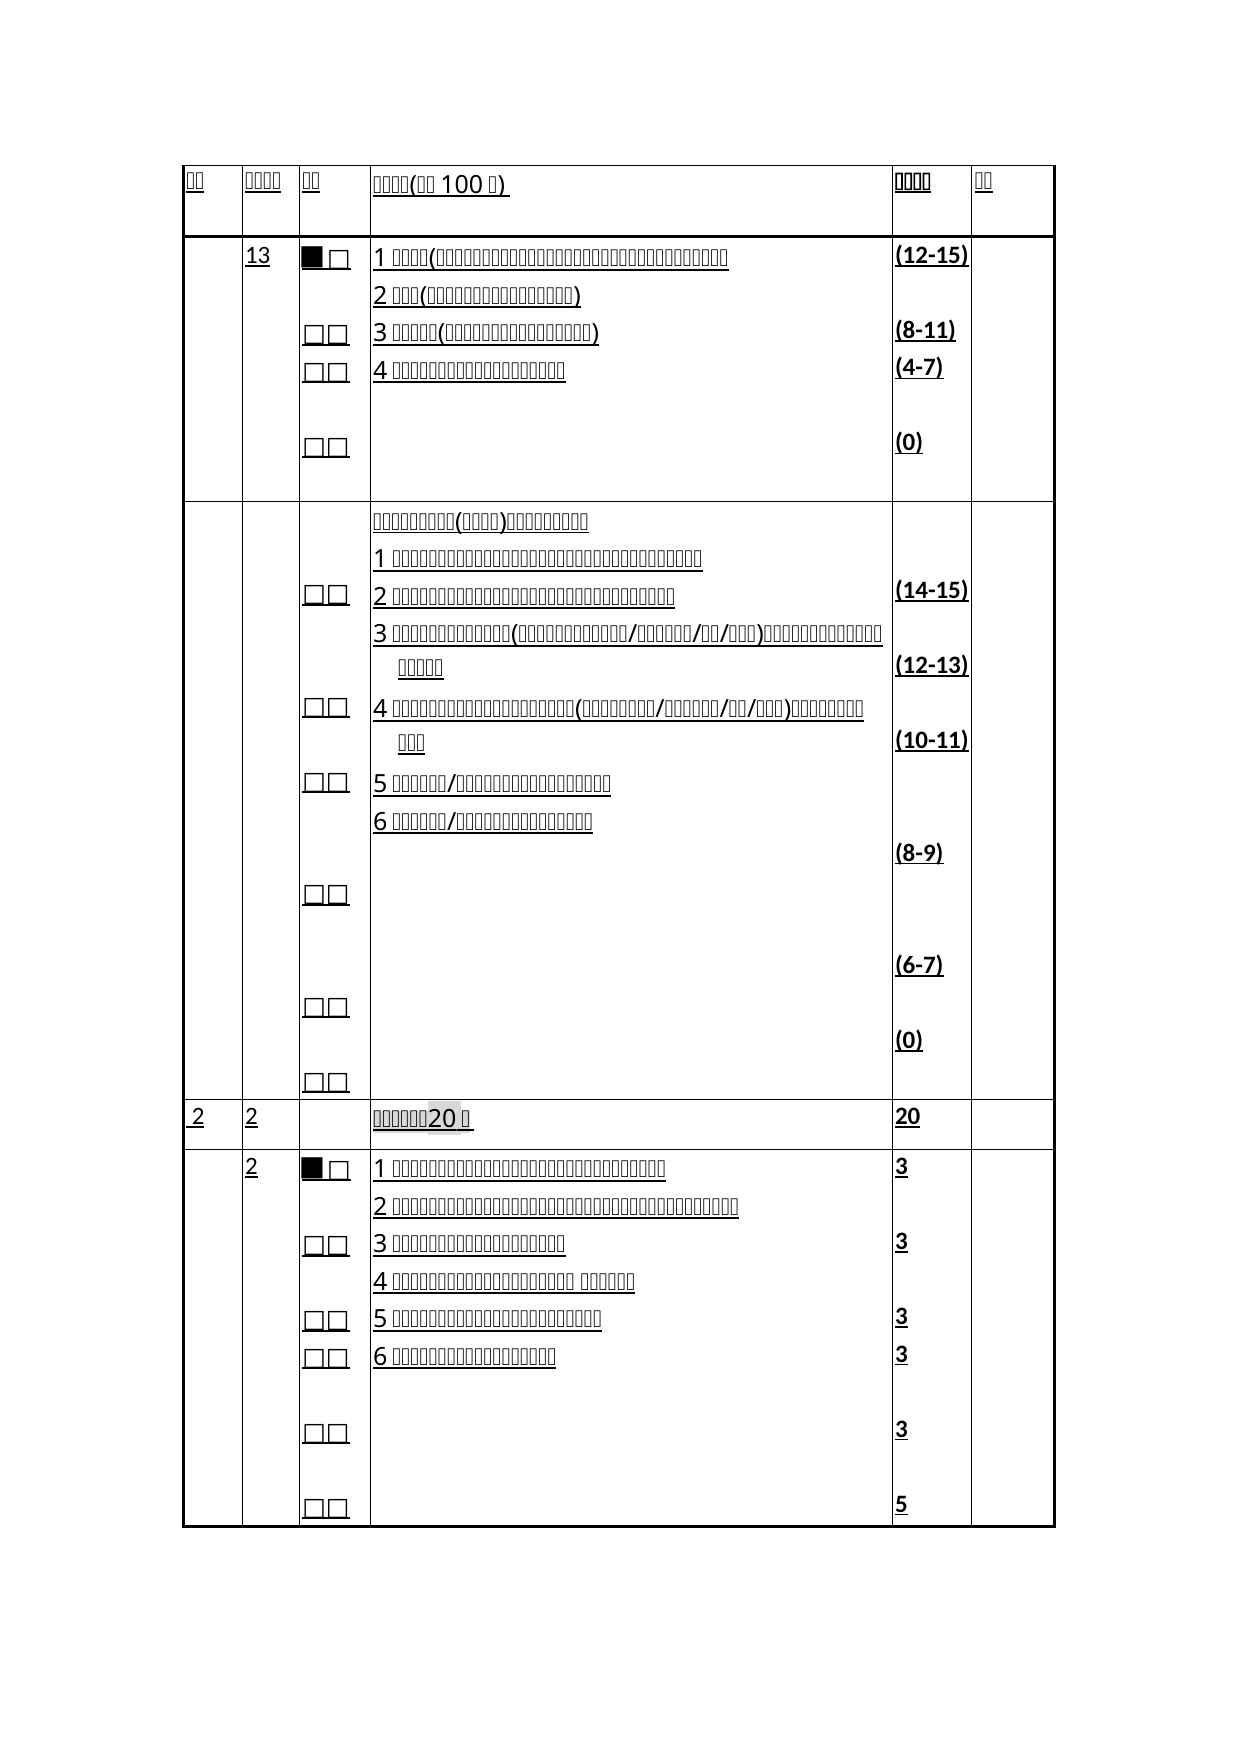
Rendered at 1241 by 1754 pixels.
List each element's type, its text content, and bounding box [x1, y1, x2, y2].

table_cell [972, 1100, 1053, 1148]
table_header 分項得分 [243, 166, 299, 235]
table_cell 20 [893, 1100, 971, 1148]
table_cell 三、加分項：20分 [371, 1100, 892, 1148]
table_cell 3 3 3 3 3 5 [893, 1150, 971, 1524]
table_cell □□ □□ □□ □□ □□ □□ [300, 502, 370, 1098]
table_cell 13 [243, 238, 299, 501]
table_cell 乙、非業務承辦單位(或承辦人)代接電話答復情形： 1仔細聆聽了解來電者洽詢業務內容或問題，給予詳盡回答，提供所需之資訊。 2能先洽詢其他人員後，做簡單答復，並留下電話號碼，俾進一步處理。 3逕為簡單答復，無法即時處理(如承辦人員正在接、打電話/暫時離開座位/公出/請假等)，但能請留下電話號碼，俾進一步處理。 4無法即時處理，能說明承辦人無法接聽之情形(如正在接、打電話/暫時離開座位/公出/請假等)，並說「請稍後再撥」。 5逕回答他不再/非所承辦業務，並說「請稍後再撥」。 6逕回答他不再/非所承辦業務，無意進一步處理。 [371, 502, 892, 1098]
table_header 測試 [300, 166, 370, 235]
table_header 細項配分 [893, 166, 971, 235]
table_header 備註 [972, 166, 1053, 235]
table_cell [243, 502, 299, 1098]
table_cell (12-15) (8-11) (4-7) (0) [893, 238, 971, 501]
table_header 考核內容(總分100分) [371, 166, 892, 235]
table_cell (14-15) (12-13) (10-11) (8-9) (6-7) (0) [893, 502, 971, 1098]
table_cell 1接話時，為便於進一步洽談，能確認來電者姓氏，說「請教貴姓？」 2接話時，如須耽誤較長時間，說「請稍侯」等禮貌語，或請對方先留電話號碼再回電。 3暫停接話重回線上時，說「讓您久等了。」 4接電話時，告知將轉接電話之分機號碼及承辦 姓名（氏）。 5轉接電話時，說「幫您轉接，請稍候」等禮貌用語。 6午休或下班時間，提供轉接至專人服務。 [371, 1150, 892, 1524]
table_cell 2 [243, 1100, 299, 1148]
table_cell □ □□ □□ □□ [300, 238, 370, 501]
table_cell [972, 238, 1053, 501]
table_cell [972, 1150, 1053, 1524]
table_cell [185, 502, 242, 1098]
table_cell 2 [185, 1100, 242, 1148]
table_header 計分 [185, 166, 242, 235]
table_cell 2 [243, 1150, 299, 1524]
table_cell [300, 1100, 370, 1148]
table_cell [972, 502, 1053, 1098]
table_cell □ □□ □□ □□ □□ □□ [300, 1150, 370, 1524]
table_cell 1解說詳盡(能具體、明確答復，或對所疑義之相關作業程序及主管法規能說明清楚。 2解說尚(對相關作業程序及主管法規簡單說明) 3解說不清楚(對相關作業程序及主管法規並不了解) 4答非所問，或一問三不知，態度明顯敷衍。 [371, 238, 892, 501]
table_cell [185, 1150, 242, 1524]
table_cell [185, 238, 242, 501]
